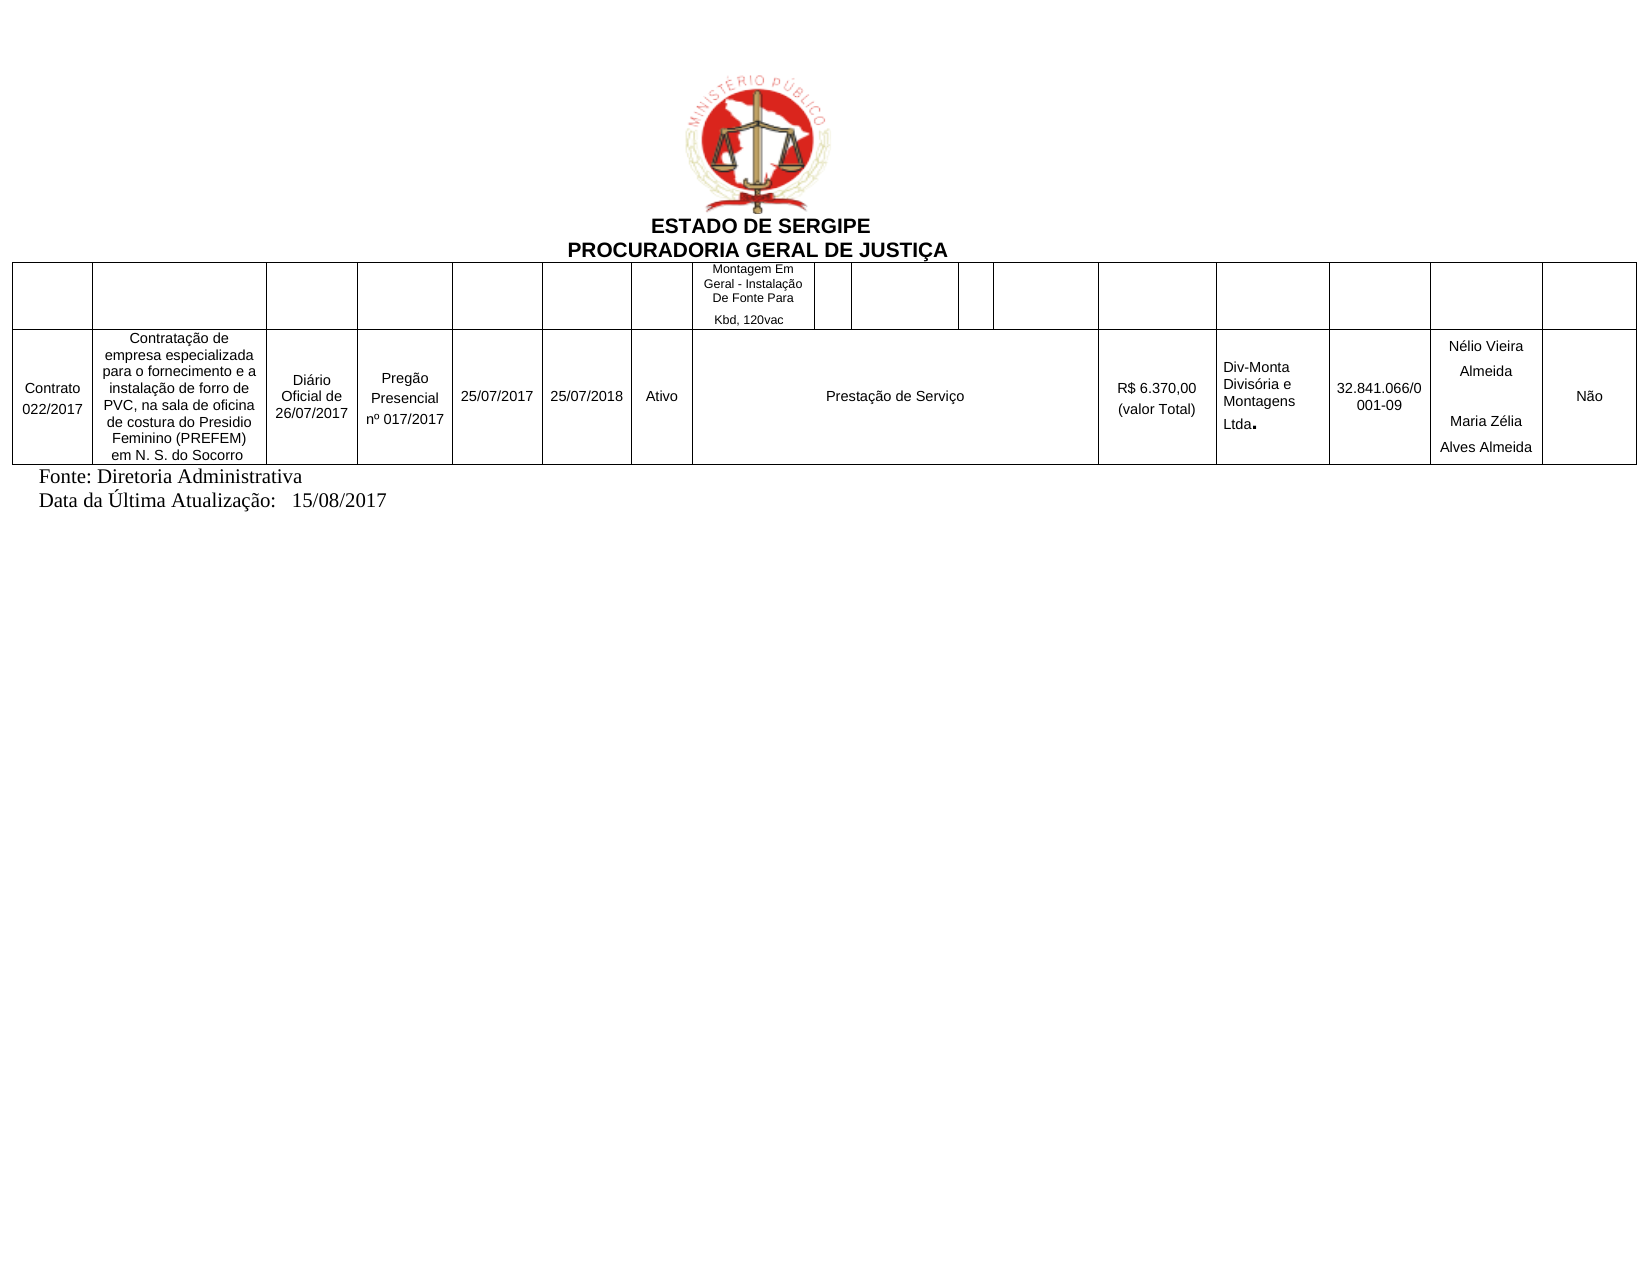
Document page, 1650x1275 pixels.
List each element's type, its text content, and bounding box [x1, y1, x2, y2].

table_cell Diário Oficial de 26/07/2017 [267, 330, 357, 463]
table_cell Não [1543, 330, 1636, 463]
table_cell Pregão Presencial nº 017/2017 [358, 330, 452, 463]
table_cell Ativo [632, 330, 692, 463]
table_cell [815, 263, 851, 329]
table_cell [93, 263, 266, 329]
text Fonte: Diretoria Administrativa [12, 465, 1503, 488]
table_cell [959, 263, 993, 329]
table_cell Nélio Vieira Almeida Maria Zélia Alves Almeida [1431, 330, 1542, 463]
table_cell Contratação de empresa especializada para o fornecimento e a instalação de forro de PVC, na sala de oficina de costura do Presidio Feminino (PREFEM) em N. S. do Socorro [93, 330, 266, 463]
table_cell [994, 263, 1098, 329]
table_cell [1543, 263, 1636, 329]
table_cell 32.841.066/0001-09 [1330, 330, 1430, 463]
table_cell [1330, 263, 1430, 329]
table_cell [453, 263, 542, 329]
text Data da Última Atualização: 15/08/2017 [12, 488, 1503, 512]
table_cell Div-Monta Divisória e Montagens Ltda. [1217, 330, 1329, 463]
table_cell Montagem Em Geral - Instalação De Fonte Para Kbd, 120vac [693, 263, 814, 329]
table_cell 25/07/2018 [543, 330, 631, 463]
table_cell [632, 263, 692, 329]
table_cell R$ 6.370,00 (valor Total) [1099, 330, 1216, 463]
table_cell [267, 263, 357, 329]
table_cell [1431, 263, 1542, 329]
table_cell [13, 263, 92, 329]
table_cell [543, 263, 631, 329]
table_cell [1217, 263, 1329, 329]
table_cell [358, 263, 452, 329]
table_cell [1099, 263, 1216, 329]
table_cell [852, 263, 958, 329]
table_cell Prestação de Serviço [693, 330, 1098, 463]
table_cell Contrato 022/2017 [13, 330, 92, 463]
table_cell 25/07/2017 [453, 330, 542, 463]
